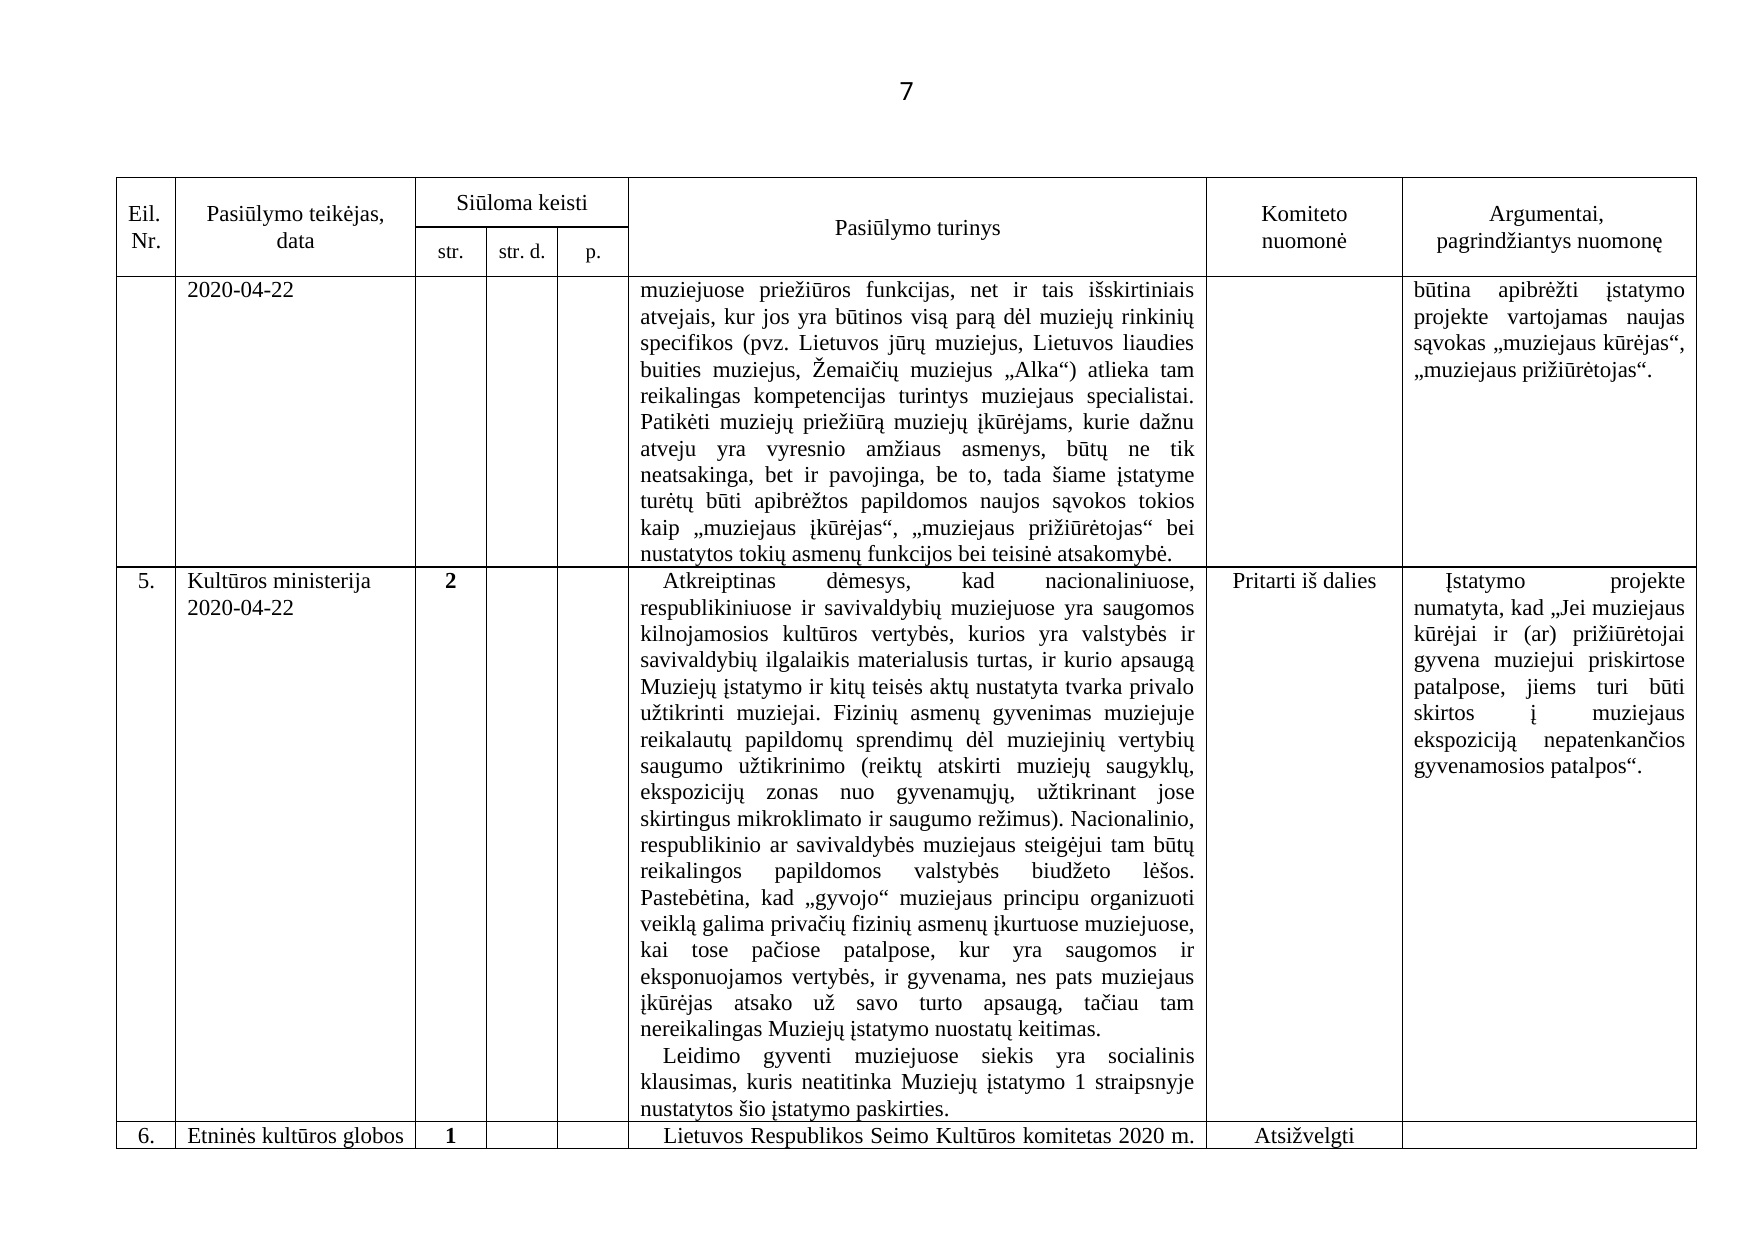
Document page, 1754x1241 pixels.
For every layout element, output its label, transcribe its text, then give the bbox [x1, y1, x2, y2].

table_cell Kultūros ministerija 2020-04-22 [176, 568, 415, 1121]
table_cell [558, 277, 628, 566]
table_header Argumentai, pagrindžiantys nuomonę [1403, 178, 1696, 276]
table_cell [487, 568, 557, 1121]
table_cell [1403, 1122, 1696, 1148]
table_header Pasiūlymo teikėjas, data [176, 178, 415, 276]
table_cell str. d. [487, 228, 557, 276]
table_header Eil. Nr. [117, 178, 175, 276]
table_cell [558, 1122, 628, 1148]
table_cell Pritarti iš dalies [1207, 568, 1402, 1121]
table_cell Atsižvelgti [1207, 1122, 1402, 1148]
table_cell Etninės kultūros globos [176, 1122, 415, 1148]
table_cell muziejuose priežiūros funkcijas, net ir tais išskirtiniais atvejais, kur jos yra būtinos visą parą dėl muziejų rinkinių specifikos (pvz. Lietuvos jūrų muziejus, Lietuvos liaudies buities muziejus, Žemaičių muziejus „Alka“) atlieka tam reikalingas kompetencijas turintys muziejaus specialistai. Patikėti muziejų priežiūrą muziejų įkūrėjams, kurie dažnu atveju yra vyresnio amžiaus asmenys, būtų ne tik neatsakinga, bet ir pavojinga, be to, tada šiame įstatyme turėtų būti apibrėžtos papildomos naujos sąvokos tokios kaip „muziejaus įkūrėjas“, „muziejaus prižiūrėtojas“ bei nustatytos tokių asmenų funkcijos bei teisinė atsakomybė. [629, 277, 1206, 566]
table_cell [558, 568, 628, 1121]
table_cell [117, 277, 175, 566]
table_cell Lietuvos Respublikos Seimo Kultūros komitetas 2020 m. [629, 1122, 1206, 1148]
table_cell 5. [117, 568, 175, 1121]
table_cell p. [558, 228, 628, 276]
table_cell [487, 1122, 557, 1148]
table_header Komiteto nuomonė [1207, 178, 1402, 276]
table_cell 1 [416, 1122, 486, 1148]
table_cell 2020-04-22 [176, 277, 415, 566]
table_cell str. [416, 228, 486, 276]
table_cell 2 [416, 568, 486, 1121]
table_cell [416, 277, 486, 566]
table_cell būtina apibrėžti įstatymo projekte vartojamas naujas sąvokas „muziejaus kūrėjas“, „muziejaus prižiūrėtojas“. [1403, 277, 1696, 566]
table_cell 6. [117, 1122, 175, 1148]
table_header Siūloma keisti [416, 178, 628, 226]
table_cell [1207, 277, 1402, 566]
table_cell [487, 277, 557, 566]
table_cell Įstatymo projekte numatyta, kad „Jei muziejaus kūrėjai ir (ar) prižiūrėtojai gyvena muziejui priskirtose patalpose, jiems turi būti skirtos į muziejaus ekspoziciją nepatenkančios gyvenamosios patalpos“. [1403, 568, 1696, 1121]
table_cell Atkreiptinas dėmesys, kad nacionaliniuose, respublikiniuose ir savivaldybių muziejuose yra saugomos kilnojamosios kultūros vertybės, kurios yra valstybės ir savivaldybių ilgalaikis materialusis turtas, ir kurio apsaugą Muziejų įstatymo ir kitų teisės aktų nustatyta tvarka privalo užtikrinti muziejai. Fizinių asmenų gyvenimas muziejuje reikalautų papildomų sprendimų dėl muziejinių vertybių saugumo užtikrinimo (reiktų atskirti muziejų saugyklų, ekspozicijų zonas nuo gyvenamųjų, užtikrinant jose skirtingus mikroklimato ir saugumo režimus). Nacionalinio, respublikinio ar savivaldybės muziejaus steigėjui tam būtų reikalingos papildomos valstybės biudžeto lėšos. Pastebėtina, kad „gyvojo“ muziejaus principu organizuoti veiklą galima privačių fizinių asmenų įkurtuose muziejuose, kai tose pačiose patalpose, kur yra saugomos ir eksponuojamos vertybės, ir gyvenama, nes pats muziejaus įkūrėjas atsako už savo turto apsaugą, tačiau tam nereikalingas Muziejų įstatymo nuostatų keitimas. Leidimo gyventi muziejuose siekis yra socialinis klausimas, kuris neatitinka Muziejų įstatymo 1 straipsnyje nustatytos šio įstatymo paskirties. [629, 568, 1206, 1121]
table_header Pasiūlymo turinys [629, 178, 1206, 276]
